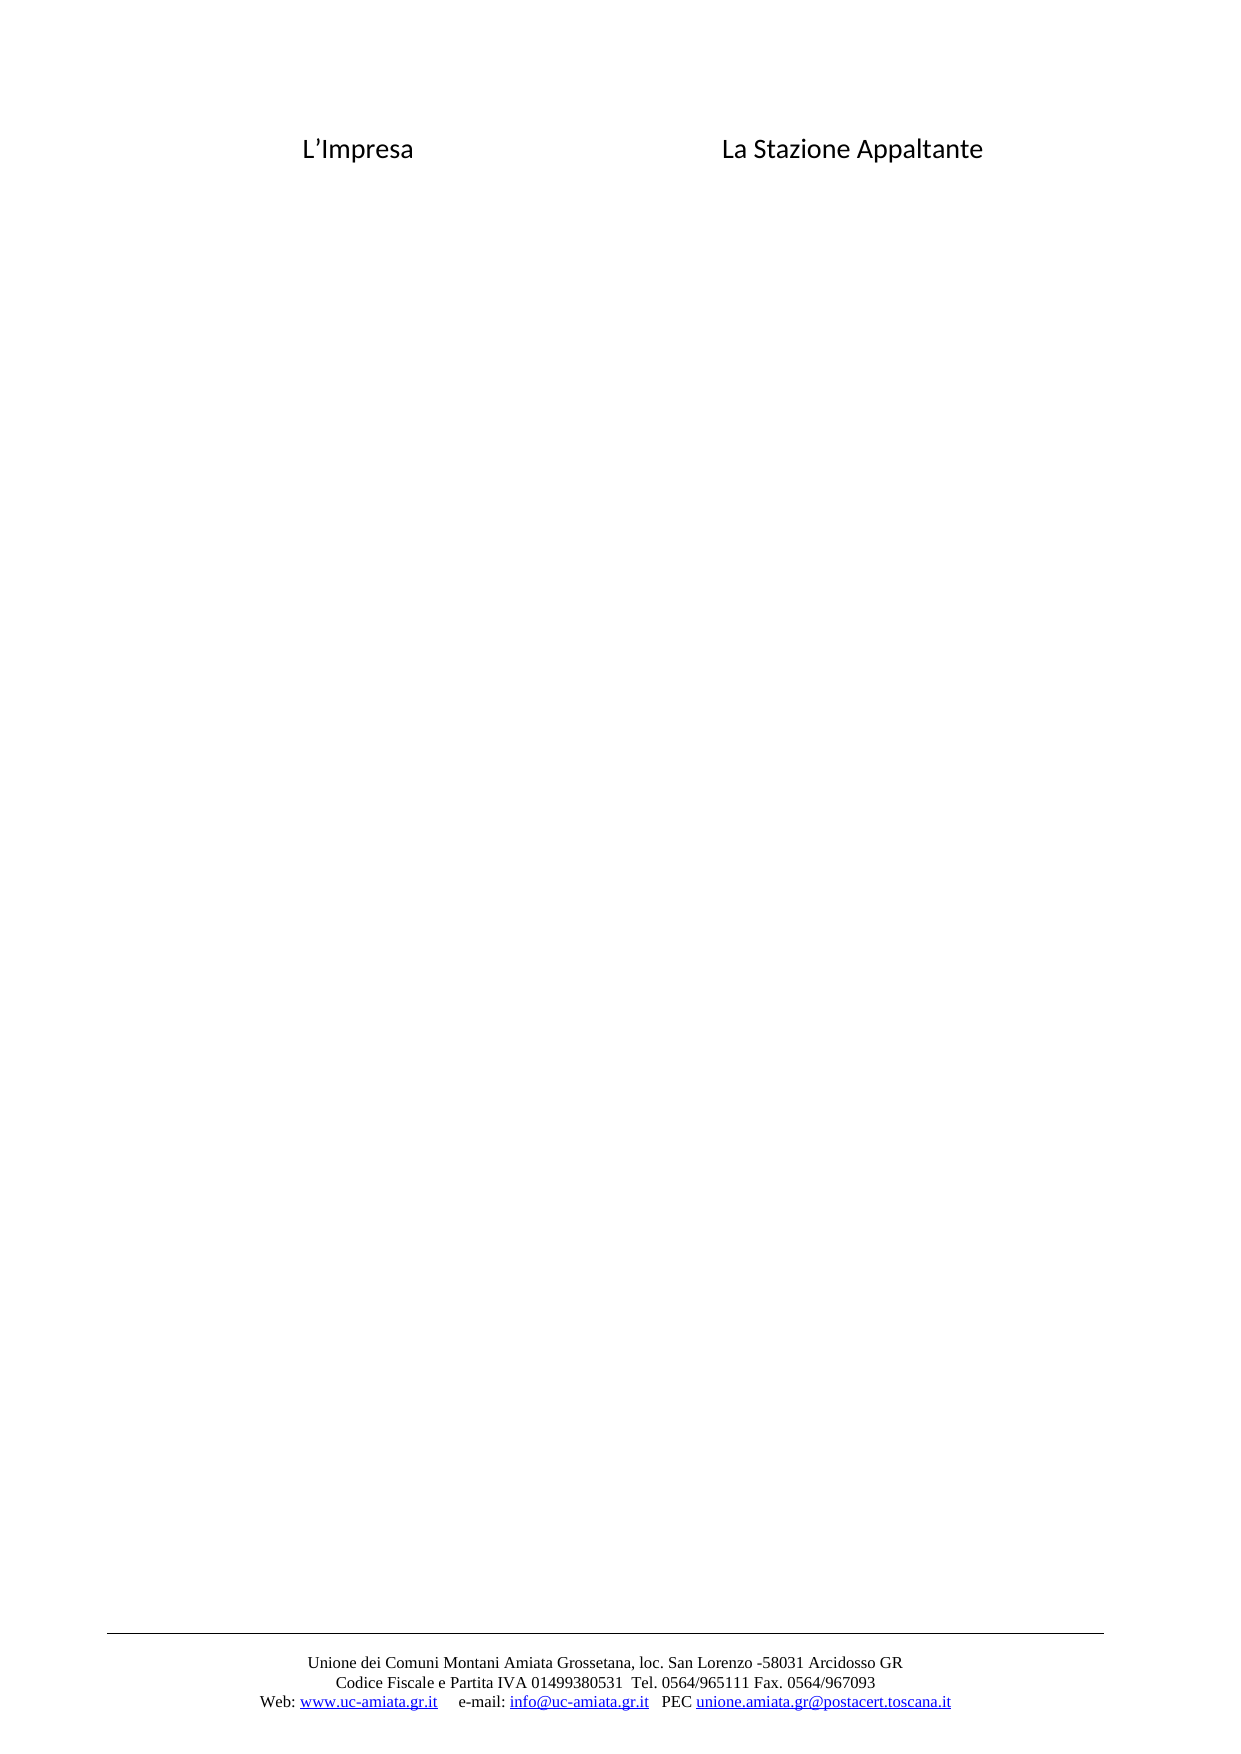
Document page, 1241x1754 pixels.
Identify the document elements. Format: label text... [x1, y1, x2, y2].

table_header La Stazione Appaltante [605, 121, 1100, 166]
table_header L’Impresa [111, 121, 605, 166]
